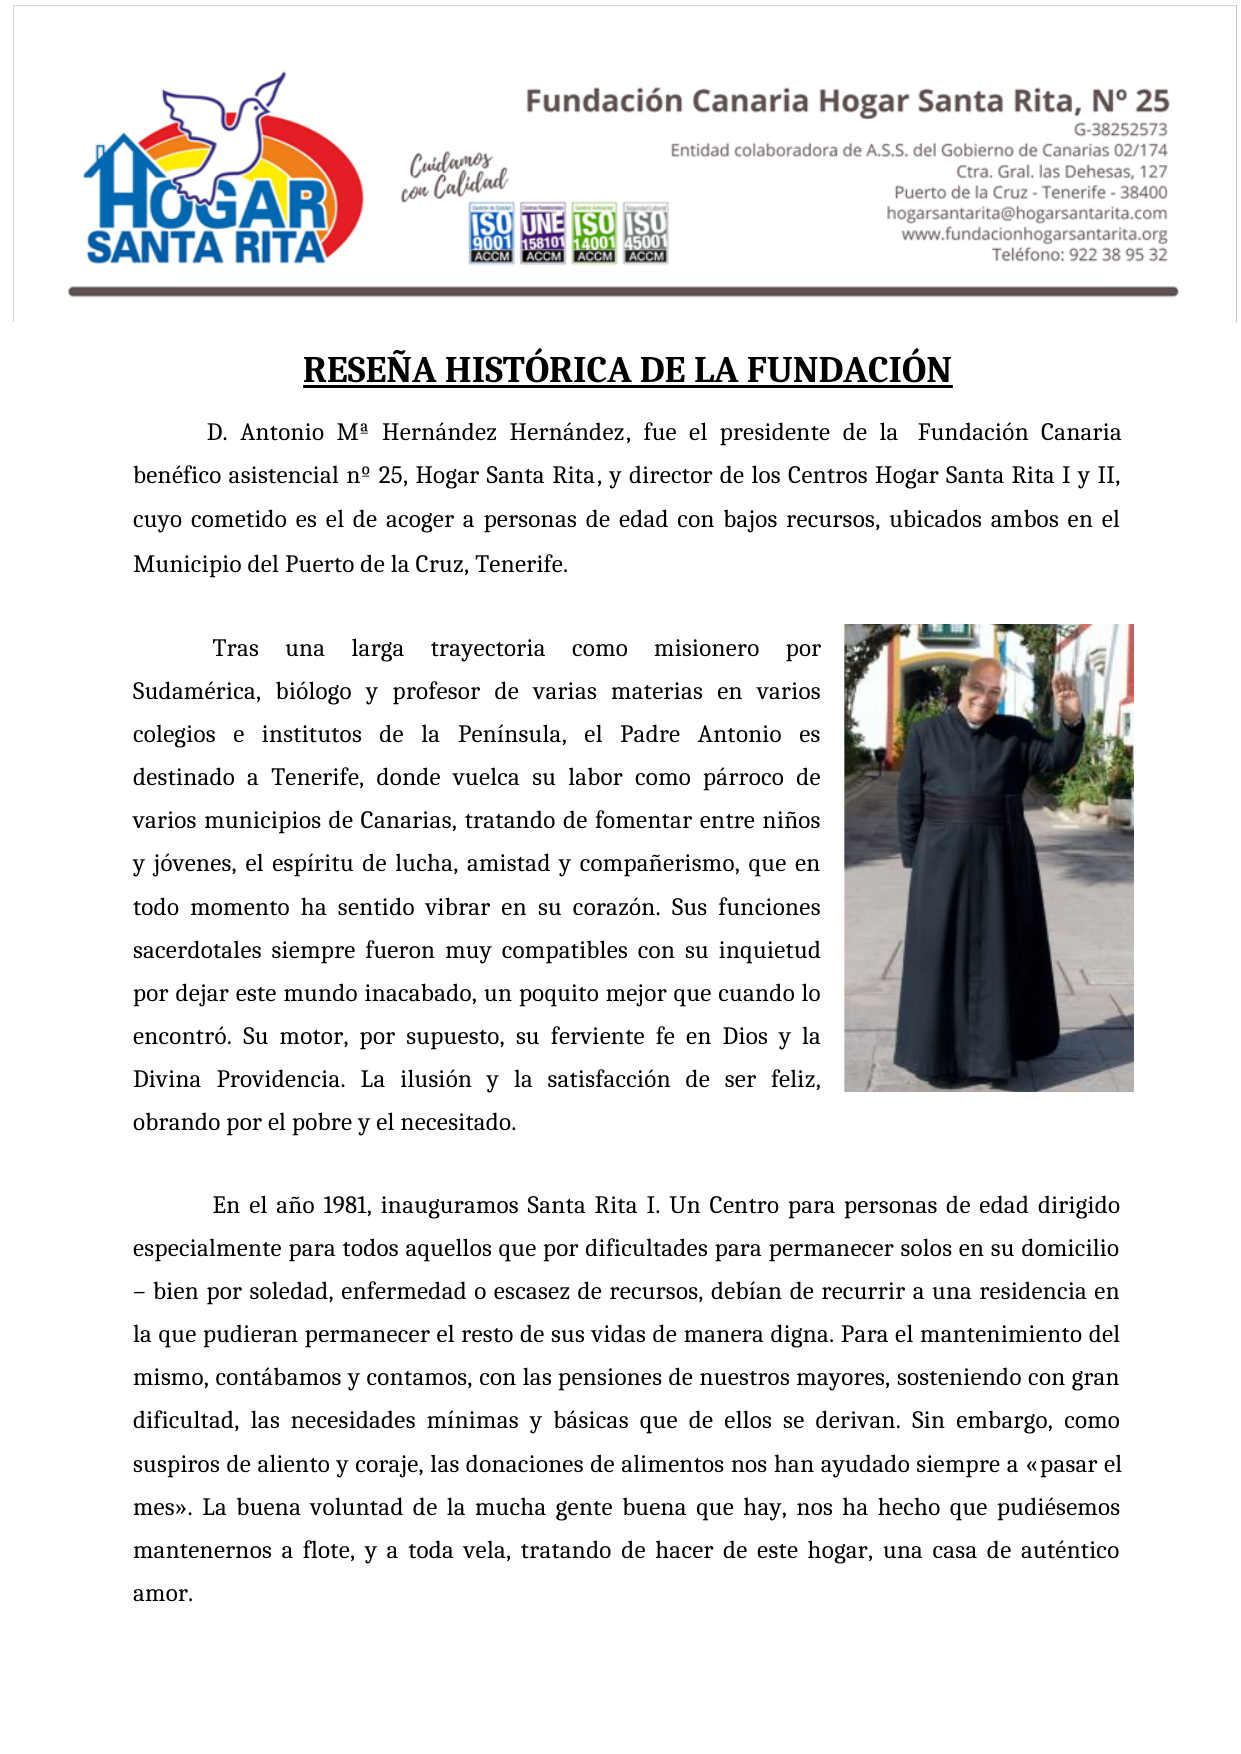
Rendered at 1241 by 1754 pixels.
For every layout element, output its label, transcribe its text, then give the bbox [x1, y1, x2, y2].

text Tras una larga trayectoria como misionero por Sudamérica, biólogo y profesor de varias materias en varios colegios e institutos de la Península, el Padre Antonio es destinado a Tenerife, donde vuelca su labor como párroco de varios municipios de Canarias, tratando de fomentar entre niños y jóvenes, el espíritu de lucha, amistad y compañerismo, que en todo momento ha sentido vibrar en su corazón. Sus funciones sacerdotales siempre fueron muy compatibles con su inquietud por dejar este mundo inacabado, un poquito mejor que cuando lo encontró. Su motor, por supuesto, su ferviente fe en Dios y la Divina Providencia. La ilusión y la satisfacción de ser feliz, obrando por el pobre y el necesitado. [133, 634, 1122, 1137]
text D. Antonio Mª Hernández Hernández, fue el presidente de la Fundación Canaria benéfico asistencial nº 25, Hogar Santa Rita, y director de los Centros Hogar Santa Rita I y II, cuyo cometido es el de acoger a personas de edad con bajos recursos, ubicados ambos en el Municipio del Puerto de la Cruz, Tenerife. [133, 418, 1122, 579]
text En el año 1981, inauguramos Santa Rita I. Un Centro para personas de edad dirigido especialmente para todos aquellos que por dificultades para permanecer solos en su domicilio – bien por soledad, enfermedad o escasez de recursos, debían de recurrir a una residencia en la que pudieran permanecer el resto de sus vidas de manera digna. Para el mantenimiento del mismo, contábamos y contamos, con las pensiones de nuestros mayores, sosteniendo con gran dificultad, las necesidades mínimas y básicas que de ellos se derivan. Sin embargo, como suspiros de aliento y coraje, las donaciones de alimentos nos han ayudado siempre a «pasar el mes». La buena voluntad de la mucha gente buena que hay, nos ha hecho que pudiésemos mantenernos a flote, y a toda vela, tratando de hacer de este hogar, una casa de auténtico amor. [133, 1191, 1122, 1608]
picture [844, 624, 1134, 1094]
text RESEÑA HISTÓRICA DE LA FUNDACIÓN [133, 349, 1122, 392]
